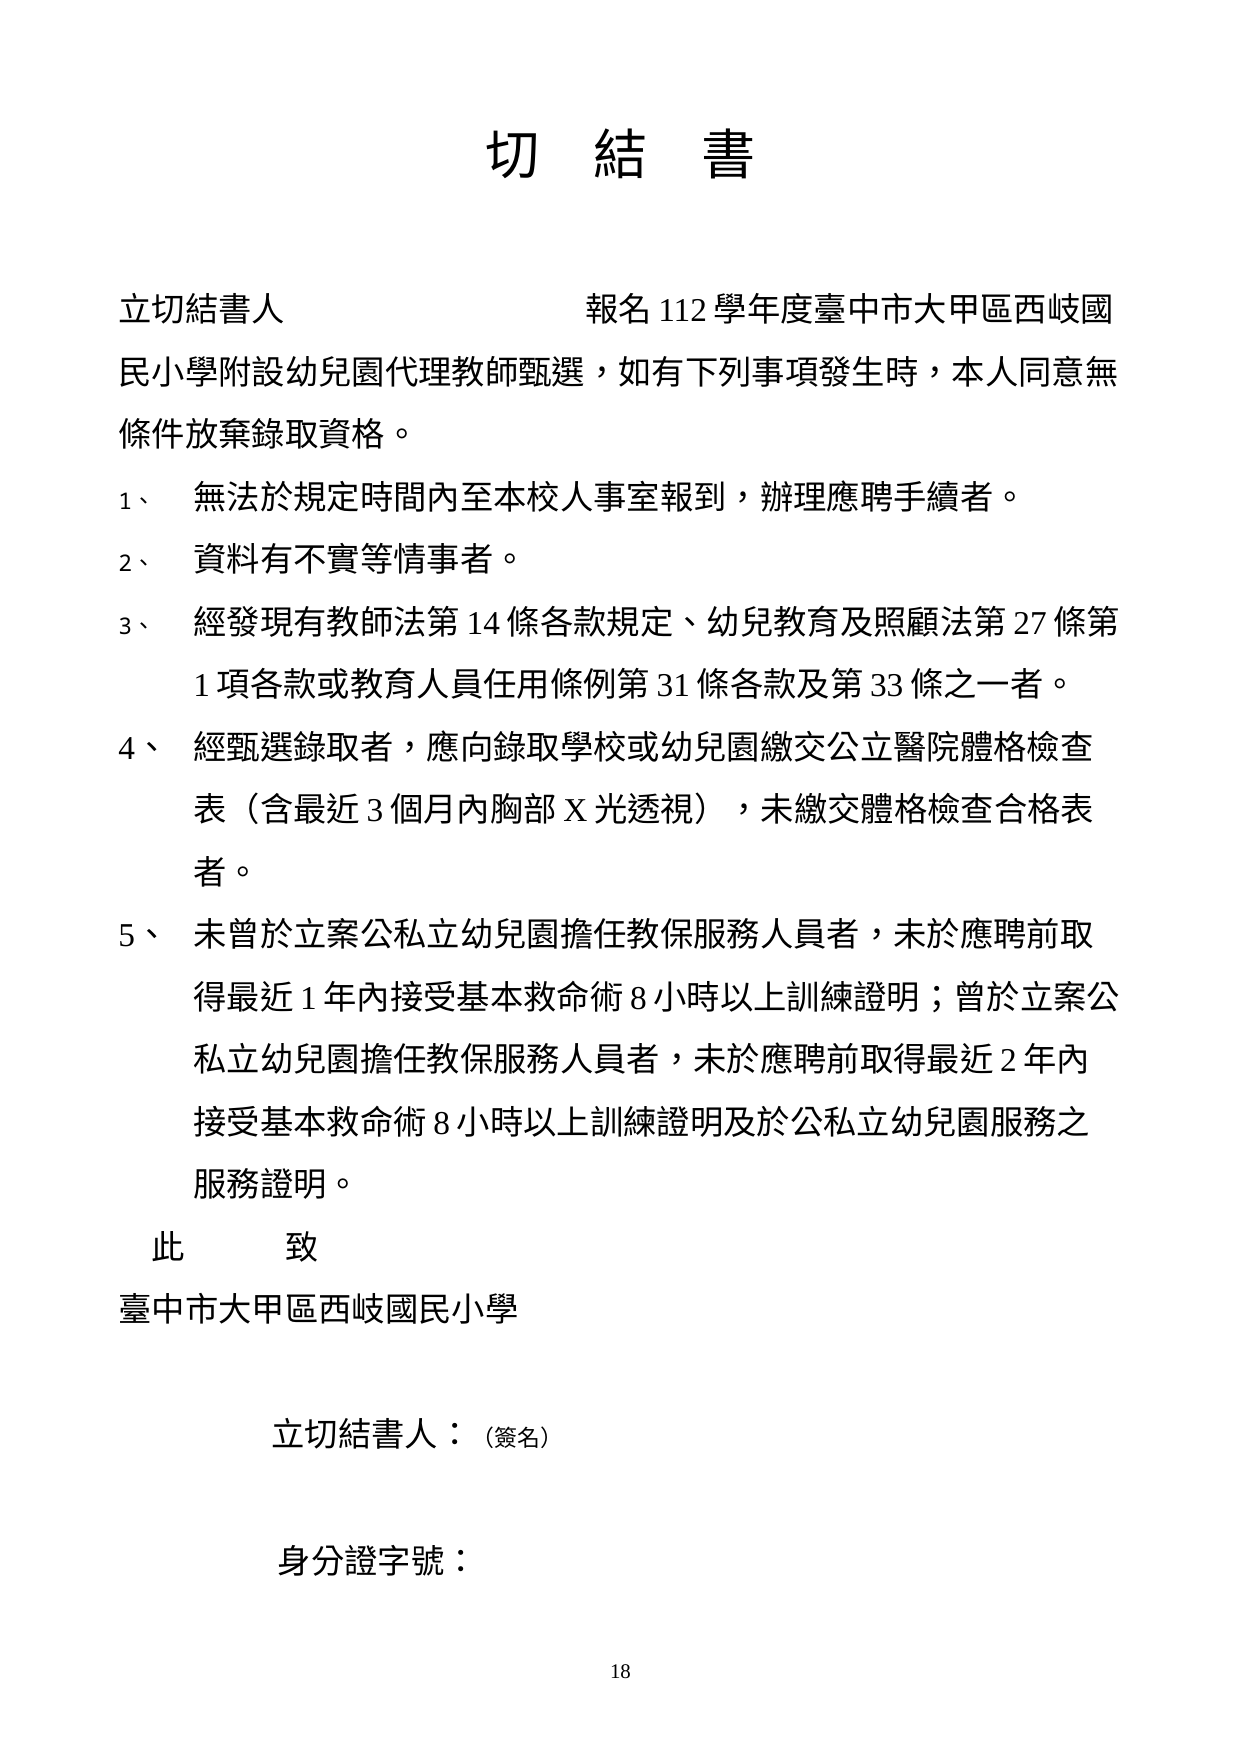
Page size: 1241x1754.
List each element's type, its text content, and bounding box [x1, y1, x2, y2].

list 經發現有教師法第14條各款規定、幼兒教育及照顧法第27條第1項各款或教育人員任用條例第31條各款及第33條之一者。 [118, 578, 1122, 703]
text 臺中市大甲區西岐國民小學 [118, 1266, 1122, 1328]
text 立切結書人：（簽名） [118, 1391, 1122, 1453]
text 立切結書人 報名112學年度臺中市大甲區西岐國民小學附設幼兒園代理教師甄選，如有下列事項發生時，本人同意無條件放棄錄取資格。 [118, 266, 1122, 453]
text 切 結 書 [118, 78, 1122, 203]
list 未曾於立案公私立幼兒園擔任教保服務人員者，未於應聘前取得最近1年內接受基本救命術8小時以上訓練證明；曾於立案公私立幼兒園擔任教保服務人員者，未於應聘前取得最近2年內接受基本救命術8小時以上訓練證明及於公私立幼兒園服務之服務證明。 [118, 891, 1122, 1203]
list 無法於規定時間內至本校人事室報到，辦理應聘手續者。 [118, 453, 1122, 516]
list 經甄選錄取者，應向錄取學校或幼兒園繳交公立醫院體格檢查表（含最近3個月內胸部X光透視），未繳交體格檢查合格表者。 [118, 703, 1122, 891]
text 身分證字號： [118, 1516, 1122, 1578]
list 資料有不實等情事者。 [118, 516, 1122, 578]
text 此 致 [118, 1203, 1122, 1266]
